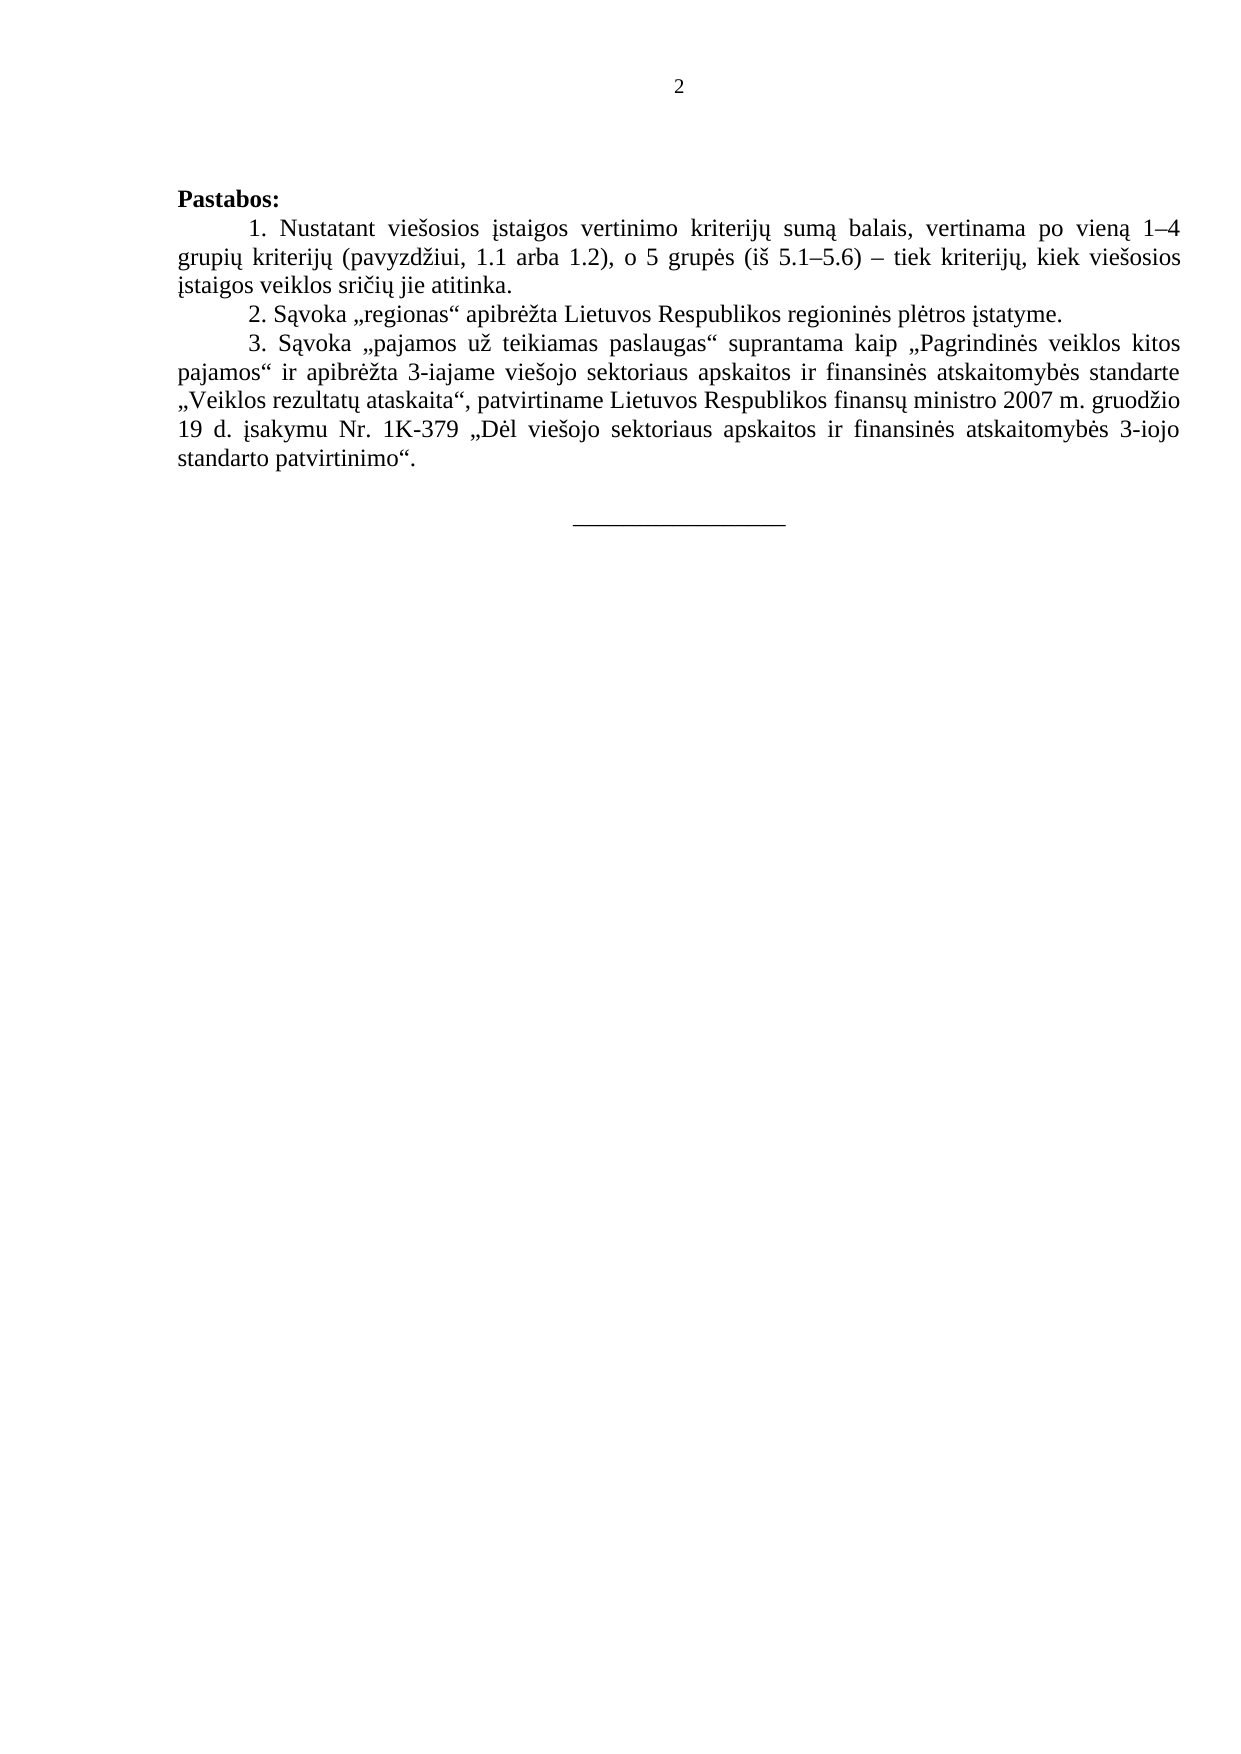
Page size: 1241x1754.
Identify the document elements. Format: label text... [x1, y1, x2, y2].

text 1. Nustatant viešosios įstaigos vertinimo kriterijų sumą balais, vertinama po vieną 1–4 grupių kriterijų (pavyzdžiui, 1.1 arba 1.2), o 5 grupės (iš 5.1–5.6) – tiek kriterijų, kiek viešosios įstaigos veiklos sričių jie atitinka. [177, 213, 1181, 299]
text _________________ [177, 500, 1181, 529]
text 3. Sąvoka „pajamos už teikiamas paslaugas“ suprantama kaip „Pagrindinės veiklos kitos pajamos“ ir apibrėžta 3-iajame viešojo sektoriaus apskaitos ir finansinės atskaitomybės standarte „Veiklos rezultatų ataskaita“, patvirtiname Lietuvos Respublikos finansų ministro 2007 m. gruodžio 19 d. įsakymu Nr. 1K-379 „Dėl viešojo sektoriaus apskaitos ir finansinės atskaitomybės 3-iojo standarto patvirtinimo“. [177, 328, 1181, 472]
text 2. Sąvoka „regionas“ apibrėžta Lietuvos Respublikos regioninės plėtros įstatyme. [177, 299, 1181, 328]
text Pastabos: [177, 184, 1181, 213]
